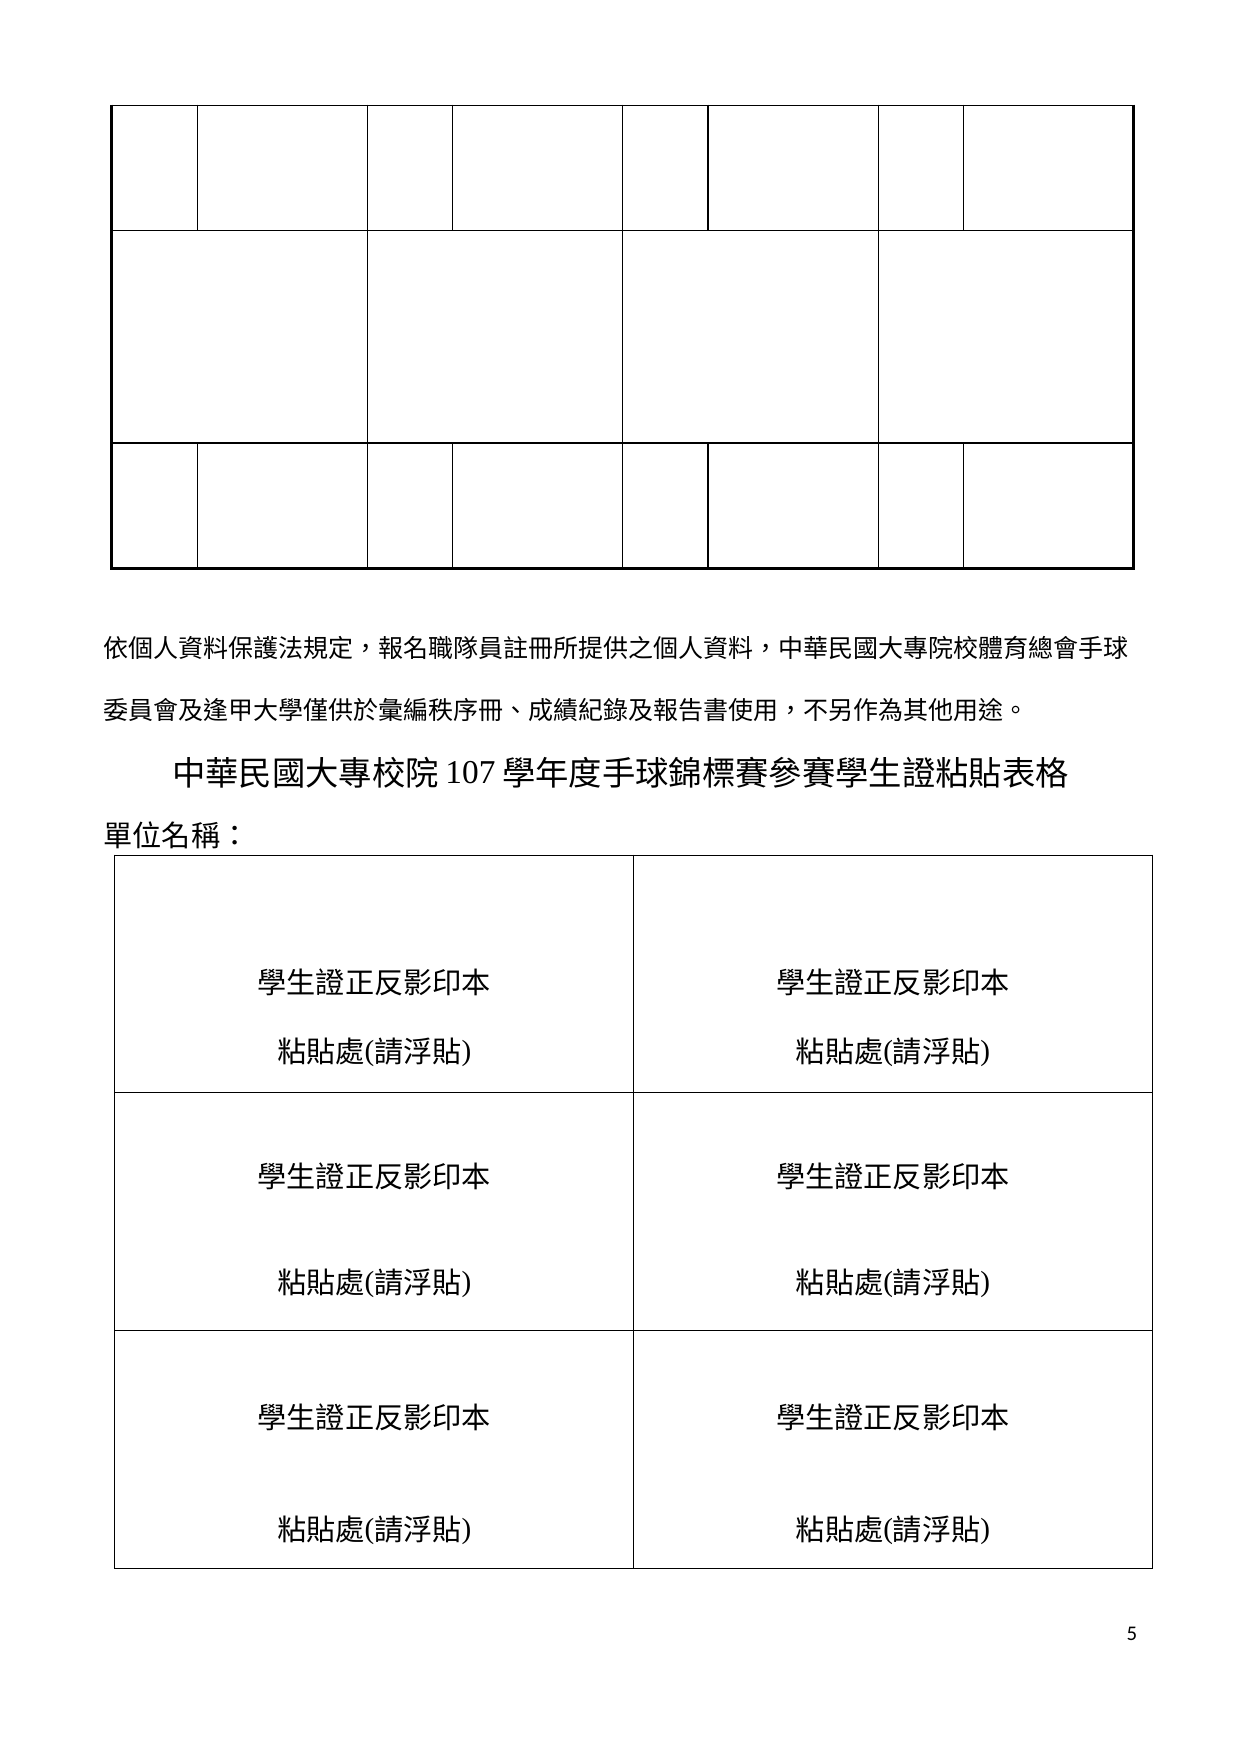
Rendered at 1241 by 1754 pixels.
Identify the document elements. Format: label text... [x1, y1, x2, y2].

table_cell [198, 444, 367, 567]
table_cell 學生證正反影印本 粘貼處(請浮貼) [115, 1093, 633, 1330]
table_cell [709, 106, 878, 229]
table_cell [453, 106, 622, 229]
table_cell [879, 444, 963, 567]
table_header 學生證正反影印本 粘貼處(請浮貼) [634, 856, 1152, 1092]
table_cell [623, 231, 878, 442]
table_cell 學生證正反影印本 粘貼處(請浮貼) [634, 1331, 1152, 1568]
table_header 學生證正反影印本 粘貼處(請浮貼) [115, 856, 633, 1092]
text 單位名稱： [103, 792, 1137, 854]
table_cell 學生證正反影印本 粘貼處(請浮貼) [634, 1093, 1152, 1330]
table_cell [623, 444, 707, 567]
table_cell [198, 106, 367, 229]
table_cell [879, 106, 963, 229]
table_cell [964, 444, 1132, 567]
table_cell [113, 106, 197, 229]
table_cell [113, 231, 367, 442]
table_cell [623, 106, 707, 229]
table_cell [113, 444, 197, 567]
text 中華民國大專校院107學年度手球錦標賽參賽學生證粘貼表格 [103, 729, 1137, 792]
text 依個人資料保護法規定，報名職隊員註冊所提供之個人資料，中華民國大專院校體育總會手球委員會及逢甲大學僅供於彙編秩序冊、成績紀錄及報告書使用，不另作為其他用途。 [103, 604, 1137, 729]
table_cell [368, 444, 452, 567]
table_cell [453, 444, 622, 567]
table_cell [709, 444, 878, 567]
table_cell [879, 231, 1132, 442]
table_cell 學生證正反影印本 粘貼處(請浮貼) [115, 1331, 633, 1568]
table_cell [368, 106, 452, 229]
table_cell [368, 231, 622, 442]
table_cell [964, 106, 1132, 229]
